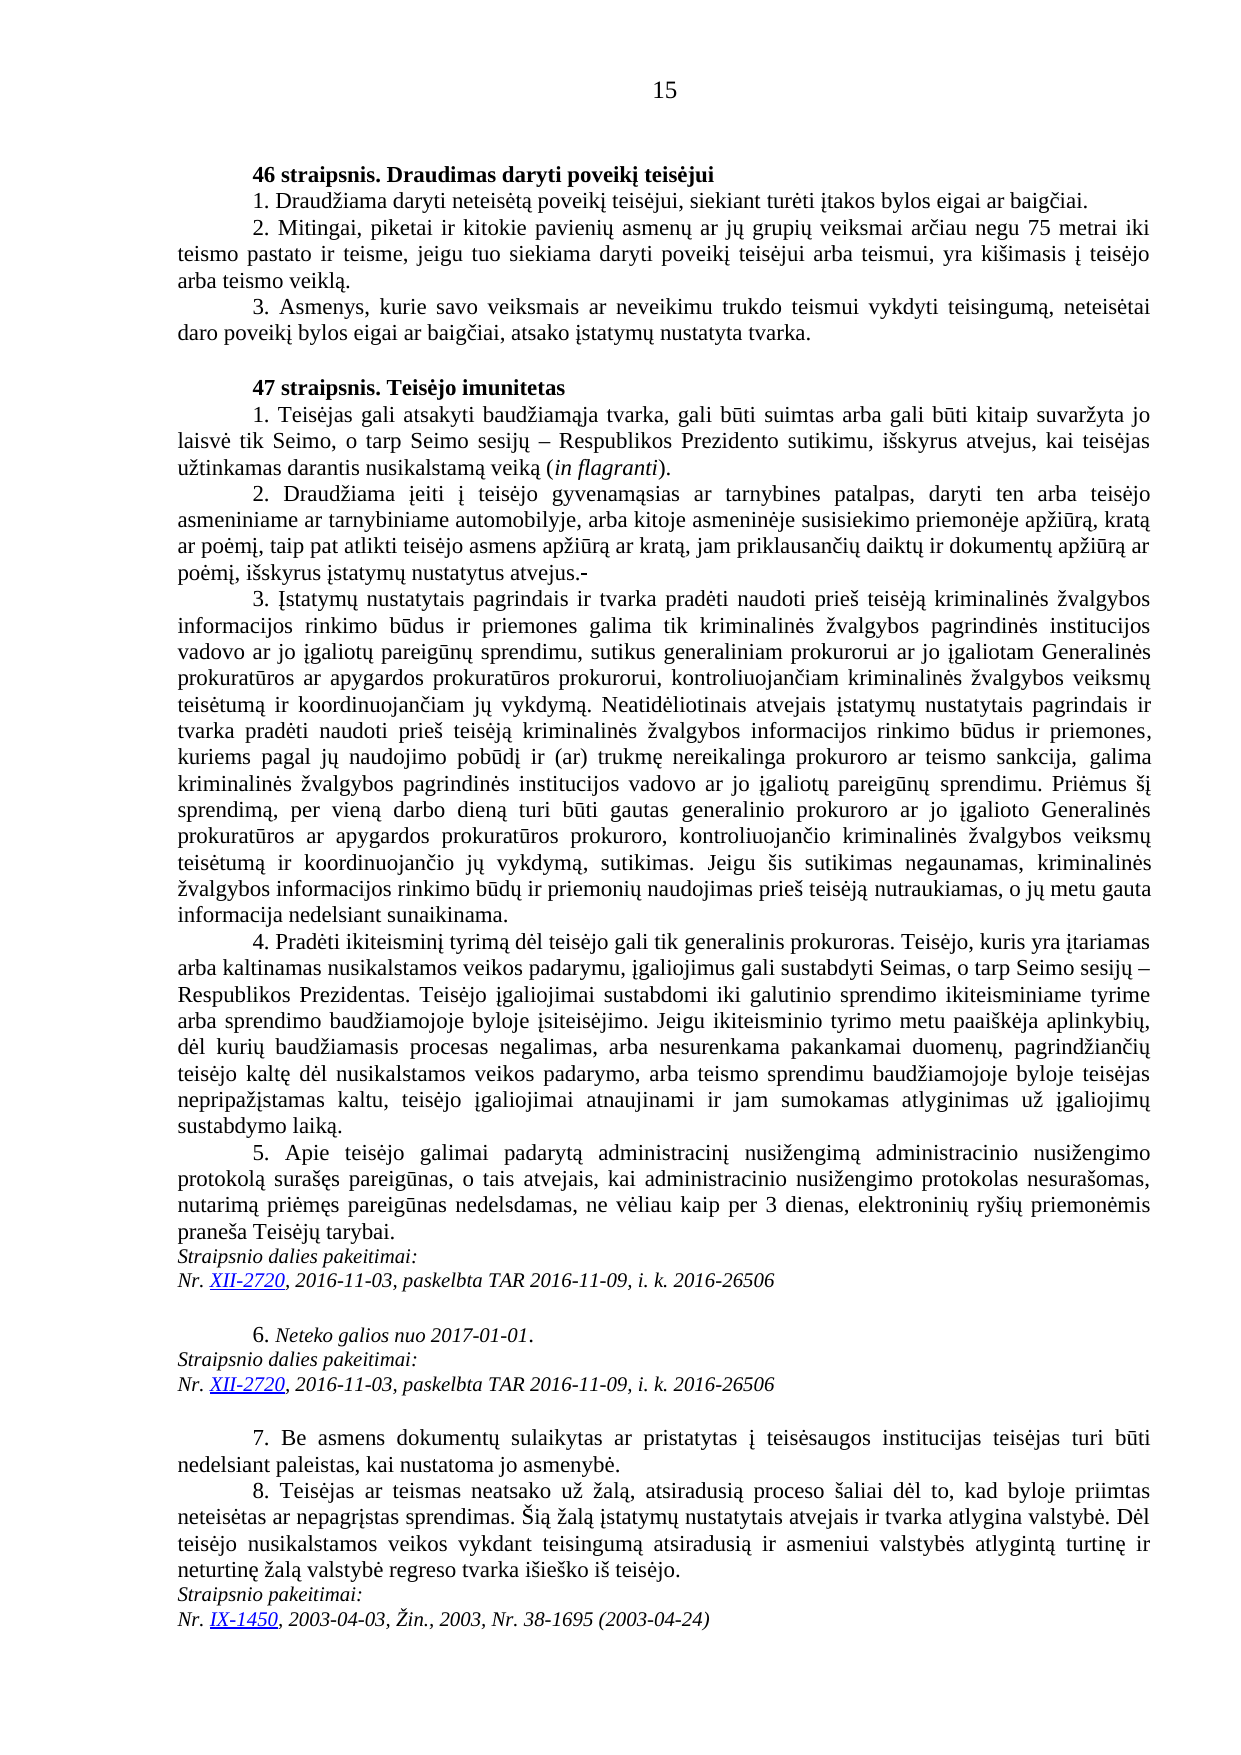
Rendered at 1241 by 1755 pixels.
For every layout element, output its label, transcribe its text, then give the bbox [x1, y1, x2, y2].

text Straipsnio dalies pakeitimai: [177, 1244, 1152, 1268]
text 47 straipsnis. Teisėjo imunitetas [177, 374, 1152, 401]
text Straipsnio dalies pakeitimai: [177, 1347, 1152, 1371]
text Nr. XII-2720, 2016-11-03, paskelbta TAR 2016-11-09, i. k. 2016-26506 [177, 1268, 1152, 1292]
text 3. Įstatymų nustatytais pagrindais ir tvarka pradėti naudoti prieš teisėją kriminalinės žvalgybos informacijos rinkimo būdus ir priemones galima tik kriminalinės žvalgybos pagrindinės institucijos vadovo ar jo įgaliotų pareigūnų sprendimu, sutikus generaliniam prokurorui ar jo įgaliotam Generalinės prokuratūros ar apygardos prokuratūros prokurorui, kontroliuojančiam kriminalinės žvalgybos veiksmų teisėtumą ir koordinuojančiam jų vykdymą. Neatidėliotinais atvejais įstatymų nustatytais pagrindais ir tvarka pradėti naudoti prieš teisėją kriminalinės žvalgybos informacijos rinkimo būdus ir priemones, kuriems pagal jų naudojimo pobūdį ir (ar) trukmę nereikalinga prokuroro ar teismo sankcija, galima kriminalinės žvalgybos pagrindinės institucijos vadovo ar jo įgaliotų pareigūnų sprendimu. Priėmus šį sprendimą, per vieną darbo dieną turi būti gautas generalinio prokuroro ar jo įgalioto Generalinės prokuratūros ar apygardos prokuratūros prokuroro, kontroliuojančio kriminalinės žvalgybos veiksmų teisėtumą ir koordinuojančio jų vykdymą, sutikimas. Jeigu šis sutikimas negaunamas, kriminalinės žvalgybos informacijos rinkimo būdų ir priemonių naudojimas prieš teisėją nutraukiamas, o jų metu gauta informacija nedelsiant sunaikinama. [177, 585, 1152, 928]
text 2. Mitingai, piketai ir kitokie pavienių asmenų ar jų grupių veiksmai arčiau negu 75 metrai iki teismo pastato ir teisme, jeigu tuo siekiama daryti poveikį teisėjui arba teismui, yra kišimasis į teisėjo arba teismo veiklą. [177, 214, 1152, 293]
text 8. Teisėjas ar teismas neatsako už žalą, atsiradusią proceso šaliai dėl to, kad byloje priimtas neteisėtas ar nepagrįstas sprendimas. Šią žalą įstatymų nustatytais atvejais ir tvarka atlygina valstybė. Dėl teisėjo nusikalstamos veikos vykdant teisingumą atsiradusią ir asmeniui valstybės atlygintą turtinę ir neturtinę žalą valstybė regreso tvarka išieško iš teisėjo. [177, 1477, 1152, 1582]
text Nr. XII-2720, 2016-11-03, paskelbta TAR 2016-11-09, i. k. 2016-26506 [177, 1371, 1152, 1396]
text 6. Neteko galios nuo 2017-01-01. [177, 1321, 1152, 1347]
text 2. Draudžiama įeiti į teisėjo gyvenamąsias ar tarnybines patalpas, daryti ten arba teisėjo asmeniniame ar tarnybiniame automobilyje, arba kitoje asmeninėje susisiekimo priemonėje apžiūrą, kratą ar poėmį, taip pat atlikti teisėjo asmens apžiūrą ar kratą, jam priklausančių daiktų ir dokumentų apžiūrą ar poėmį, išskyrus įstatymų nustatytus atvejus. [177, 480, 1152, 585]
text 1. Teisėjas gali atsakyti baudžiamąja tvarka, gali būti suimtas arba gali būti kitaip suvaržyta jo laisvė tik Seimo, o tarp Seimo sesijų – Respublikos Prezidento sutikimu, išskyrus atvejus, kai teisėjas užtinkamas darantis nusikalstamą veiką (in flagranti). [177, 401, 1152, 480]
text 4. Pradėti ikiteisminį tyrimą dėl teisėjo gali tik generalinis prokuroras. Teisėjo, kuris yra įtariamas arba kaltinamas nusikalstamos veikos padarymu, įgaliojimus gali sustabdyti Seimas, o tarp Seimo sesijų – Respublikos Prezidentas. Teisėjo įgaliojimai sustabdomi iki galutinio sprendimo ikiteisminiame tyrime arba sprendimo baudžiamojoje byloje įsiteisėjimo. Jeigu ikiteisminio tyrimo metu paaiškėja aplinkybių, dėl kurių baudžiamasis procesas negalimas, arba nesurenkama pakankamai duomenų, pagrindžiančių teisėjo kaltę dėl nusikalstamos veikos padarymo, arba teismo sprendimu baudžiamojoje byloje teisėjas nepripažįstamas kaltu, teisėjo įgaliojimai atnaujinami ir jam sumokamas atlyginimas už įgaliojimų sustabdymo laiką. [177, 928, 1152, 1139]
text Straipsnio pakeitimai: [177, 1582, 1152, 1606]
text 7. Be asmens dokumentų sulaikytas ar pristatytas į teisėsaugos institucijas teisėjas turi būti nedelsiant paleistas, kai nustatoma jo asmenybė. [177, 1424, 1152, 1477]
text Nr. IX-1450, 2003-04-03, Žin., 2003, Nr. 38-1695 (2003-04-24) [177, 1606, 1152, 1631]
text 5. Apie teisėjo galimai padarytą administracinį nusižengimą administracinio nusižengimo protokolą surašęs pareigūnas, o tais atvejais, kai administracinio nusižengimo protokolas nesurašomas, nutarimą priėmęs pareigūnas nedelsdamas, ne vėliau kaip per 3 dienas, elektroninių ryšių priemonėmis praneša Teisėjų tarybai. [177, 1139, 1152, 1244]
text 3. Asmenys, kurie savo veiksmais ar neveikimu trukdo teismui vykdyti teisingumą, neteisėtai daro poveikį bylos eigai ar baigčiai, atsako įstatymų nustatyta tvarka. [177, 293, 1152, 346]
text 1. Draudžiama daryti neteisėtą poveikį teisėjui, siekiant turėti įtakos bylos eigai ar baigčiai. [177, 188, 1152, 214]
text 46 straipsnis. Draudimas daryti poveikį teisėjui [177, 161, 1152, 188]
